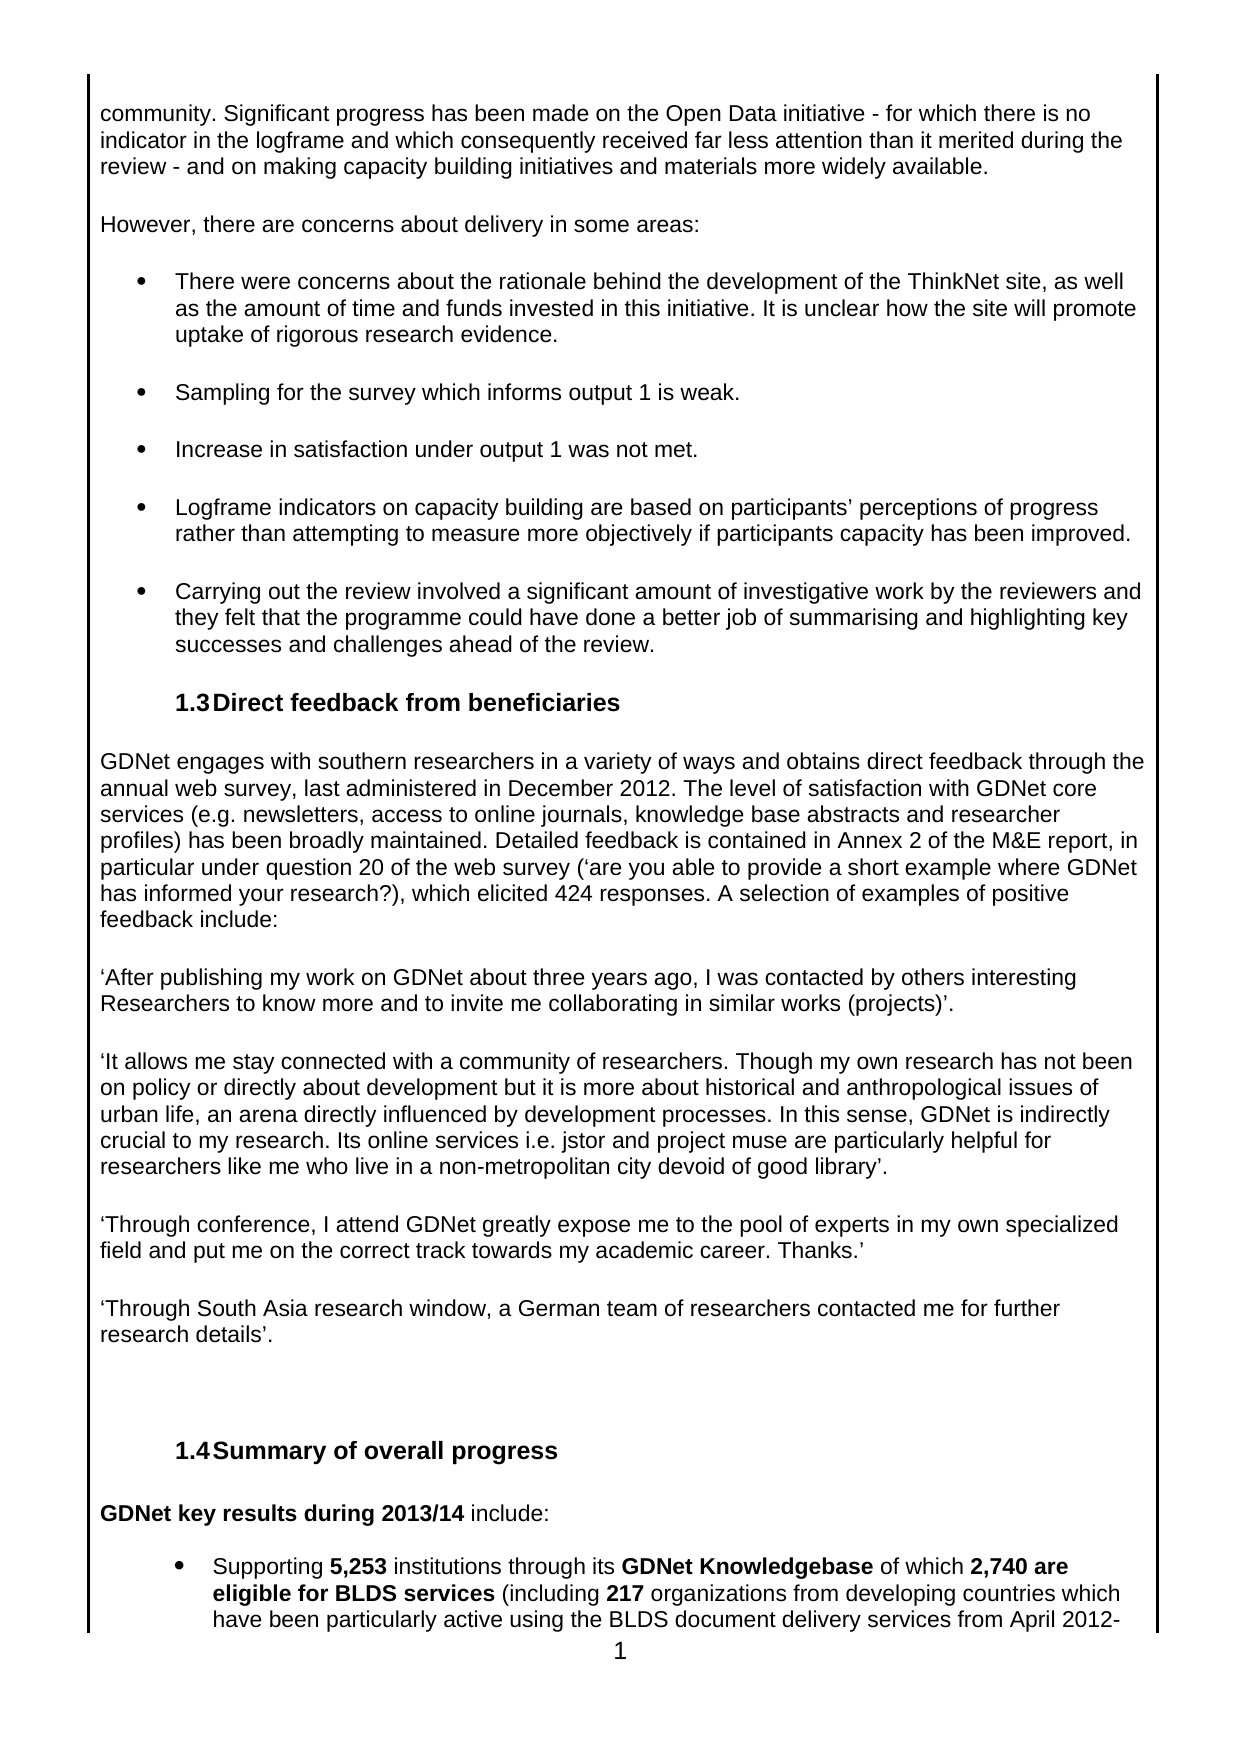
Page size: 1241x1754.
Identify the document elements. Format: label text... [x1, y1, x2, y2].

table_cell 1.1 Has the logframe been updated since last review? N 1.2 Overall Output Score and Description: The overall output score is B - the programme moderately did not meet expectation. Overall, the programme is making some good progress against the logframe that was agreed following the last annual review. However, some problems persist with the logframe in terms of definition of indicators and how these relate to the areas of work the programme is delivering, with a number of activities being reported against a number of different output areas. Despite these problems however, the programme continues to grow its knowledge base and refine its brokering and research communication capacity building practice, and to share lessons with the wider research uptake community. Significant progress has been made on the Open Data initiative - for which there is no indicator in the logframe and which consequently received far less attention than it merited during the review - and on making capacity building initiatives and materials more widely available. However, there are concerns about delivery in some areas: There were concerns about the rationale behind the development of the ThinkNet site, as well as the amount of time and funds invested in this initiative. It is unclear how the site will promote uptake of rigorous research evidence. Sampling for the survey which informs output 1 is weak. Increase in satisfaction under output 1 was not met. Logframe indicators on capacity building are based on participants’ perceptions of progress rather than attempting to measure more objectively if participants capacity has been improved. Carrying out the review involved a significant amount of investigative work by the reviewers and they felt that the programme could have done a better job of summarising and highlighting key successes and challenges ahead of the review. Direct feedback from beneficiaries GDNet engages with southern researchers in a variety of ways and obtains direct feedback through the annual web survey, last administered in December 2012. The level of satisfaction with GDNet core services (e.g. newsletters, access to online journals, knowledge base abstracts and researcher profiles) has been broadly maintained. Detailed feedback is contained in Annex 2 of the M&E report, in particular under question 20 of the web survey (‘are you able to provide a short example where GDNet has informed your research?), which elicited 424 responses. A selection of examples of positive feedback include: ‘After publishing my work on GDNet about three years ago, I was contacted by others interesting Researchers to know more and to invite me collaborating in similar works (projects)’. ‘It allows me stay connected with a community of researchers. Though my own research has not been on policy or directly about development but it is more about historical and anthropological issues of urban life, an arena directly influenced by development processes. In this sense, GDNet is indirectly crucial to my research. Its online services i.e. jstor and project muse are particularly helpful for researchers like me who live in a non-metropolitan city devoid of good library’. ‘Through conference, I attend GDNet greatly expose me to the pool of experts in my own specialized field and put me on the correct track towards my academic career. Thanks.’ ‘Through South Asia research window, a German team of researchers contacted me for further research details’. Summary of overall progress GDNet key results during 2013/14 include: Supporting 5,253 institutions through its GDNet Knowledgebase of which 2,740 are eligible for BLDS services (including 217 organizations from developing countries which have been particularly active using the BLDS document delivery services from April 2012- March-2013). The programme also supports a total of 12,611 individuals of which 9,474 researchers in the global south who are eligible to access J-Stor and MUSE online collections and journals through GDNet services and receive the GDNet bi-monthly funding opportunities newsletter. As a result of this work, 2012 saw 14,252 downloads of international journals resources and 138,943 downloads from the GDNet Knowledgebase. Supporting the training of 133 southern researchers (71 in 4 face-to-face workshops and 62 in 4 online courses) and intermediaries in research uptake and/or communications. Supporting the development of online repositories containing around 20,351 documents and summaries, 5,253 organizations profiles and 12,611 researchers and development professionals profiles, whose output stock increases by 2,877 new entries per year (11% increase in documents; 3% increase in organizations profiles, 5% increase in researchers profiles). Research evidence in these online repositories is accessed by around 449,959 people per year (31% in the global South) and attracts 994 document views per day. The GDNet platform as a whole attracts an average of 5,164 page views per day. GDNet provided social media support for 15 global, regional and thematic events; organized one regional policy seminar in partnership with American University in Beirut hosting some 100 participants and two policy panels during the Research Communications Workshops in Africa; supported 3 community groups and four online courses through Spaces for Engagement Program in partnership with CIPPEC; conducted an online survey of the network membership towards Post 2015 MDG debate attracting some 160 responses; produced 145 talking heads of southern researchers across various perspectives and published 104 blog posts on events and southern research perspectives. Key challenges In addition to the concerns highlighted by the review team above, sustainability of the programme has been and will continue to be a key challenge and priority in the year ahead, and the programme will need to plan its exit strategy very carefully. Commendable progress has been made on Open Access of the Knowledge Base and documenting and sharing learning through the online course and how to guides, but a key question remains as to where the knowledge base should go if GDN is unable to source funding to secure its future, and the fate of GDNet is now more fully tied to the fate of GDN as a whole. Related questions centre on what services the programme might be able to continue to provide with more limited funding. The programme urgently needs to put in place a clear exit strategy, whilst continuing to actively source funding for its future. However, the GDN President fully supports the work of GDNet, and sees it as an integral part of GDN. However, the Programme Director is keenly aware of the funding and sustainability challenges, and will need to focus on ensuring that the contract with DFID is delivered to the highest standard. A clear plan of how this review’s recommendations will be taken forward will be identified in collaboration with the DFID Programme Manager by mid-September 2013. The management of this programme within DFID has changed multiple times. This has resulted in some mixed messages being received by the programme. The recent events in Cairo have increased uncertainty and added an element of risk to delivery of the programme, notably as the GDNet programme office was closed for some of July and August (also coinciding with Ramadan). The programme has taken steps to mitigate some risks relating to the security situation (further outlined in the risks section below), but management plans will need to be further discussed and agreed with DFID at the next progress meeting in September 2013. Annual Outcome Assessment GDNet Purpose: Diverse research and policy audiences make better use of development research from the global south [90, 74, 1156, 1632]
